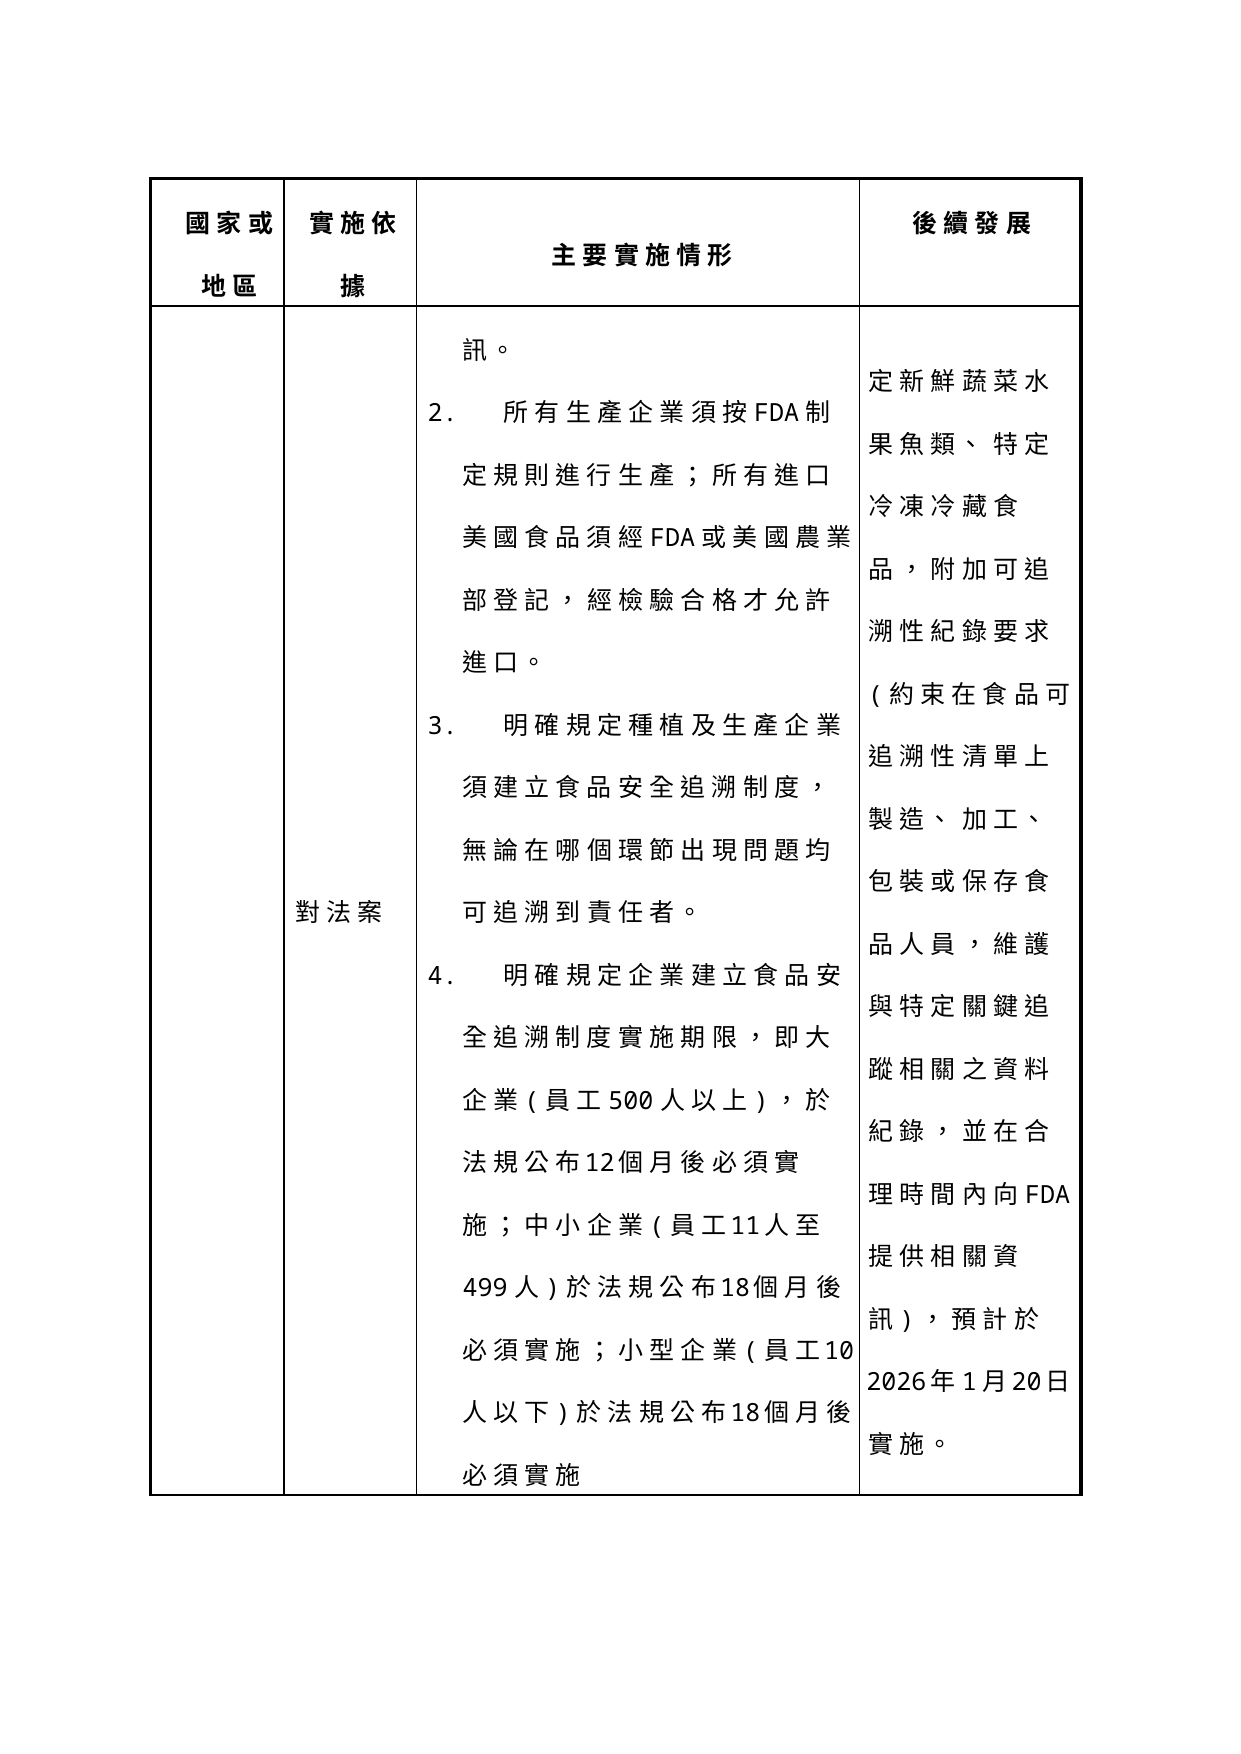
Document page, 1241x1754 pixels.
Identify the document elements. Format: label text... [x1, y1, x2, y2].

table_cell 對法案 [285, 307, 416, 1494]
table_header 主要實施情形 [417, 180, 859, 305]
table_cell 所有國內外食品業者，包含生產製造加工、包裝分裝、儲存運輸業者，都需要登錄，提供政府要求之資訊。 所有生產企業須按FDA制定規則進行生產；所有進口美國食品須經FDA或美國農業部登記，經檢驗合格才允許進口。 明確規定種植及生產企業須建立食品安全追溯制度，無論在哪個環節出現問題均可追溯到責任者。 明確規定企業建立食品安全追溯制度實施期限，即大企業(員工500人以上)，於法規公布12個月後必須實施；中小企業(員工11人至499人)於法規公布18個月後必須實施；小型企業(員工10人以下)於法規公布18個月後必須實施 [417, 307, 859, 1494]
table_cell 定新鮮蔬菜水果魚類、特定冷凍冷藏食品，附加可追溯性紀錄要求(約束在食品可追溯性清單上製造、加工、包裝或保存食品人員，維護與特定關鍵追蹤相關之資料紀錄，並在合理時間內向FDA提供相關資訊)，預計於2026年1月20日實施。 [860, 307, 1079, 1494]
table_header 實施依據 [285, 180, 416, 305]
table_header 後續發展 [860, 180, 1079, 305]
table_header 國家或地區 [152, 180, 283, 305]
table_cell [152, 307, 283, 1494]
